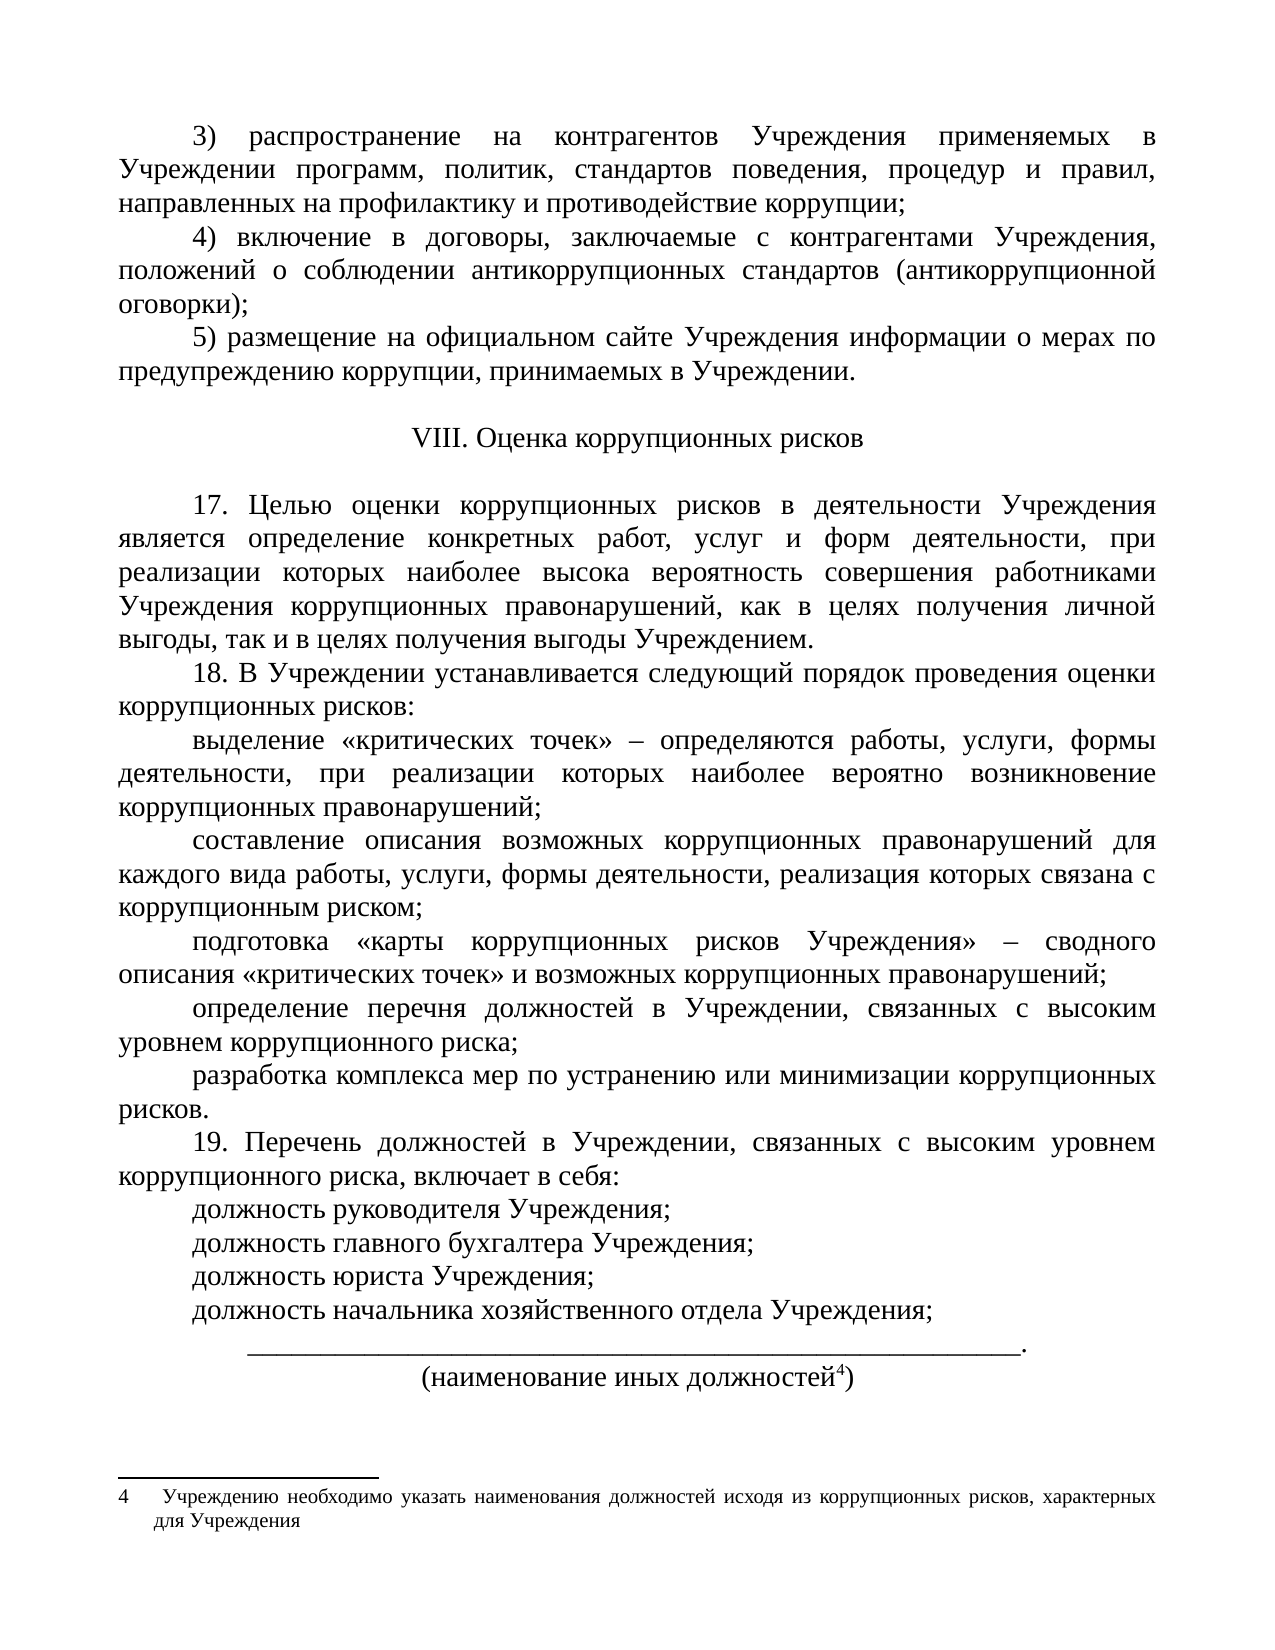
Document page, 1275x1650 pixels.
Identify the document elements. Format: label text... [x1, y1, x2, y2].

text должность главного бухгалтера Учреждения; [118, 1225, 1157, 1258]
text 17. Целью оценки коррупционных рисков в деятельности Учреждения является определение конкретных работ, услуг и форм деятельности, при реализации которых наиболее высока вероятность совершения работниками Учреждения коррупционных правонарушений, как в целях получения личной выгоды, так и в целях получения выгоды Учреждением. [118, 487, 1157, 655]
text должность руководителя Учреждения; [118, 1191, 1157, 1225]
text 5) размещение на официальном сайте Учреждения информации о мерах по предупреждению коррупции, принимаемых в Учреждении. [118, 319, 1157, 386]
text 3) распространение на контрагентов Учреждения применяемых в Учреждении программ, политик, стандартов поведения, процедур и правил, направленных на профилактику и противодействие коррупции; [118, 118, 1157, 219]
text определение перечня должностей в Учреждении, связанных с высоким уровнем коррупционного риска; [118, 990, 1157, 1057]
text VIII. Оценка коррупционных рисков [118, 420, 1157, 453]
text выделение «критических точек» – определяются работы, услуги, формы деятельности, при реализации которых наиболее вероятно возникновение коррупционных правонарушений; [118, 722, 1157, 822]
text подготовка «карты коррупционных рисков Учреждения» – сводного описания «критических точек» и возможных коррупционных правонарушений; [118, 923, 1157, 990]
text должность начальника хозяйственного отдела Учреждения; [118, 1292, 1157, 1326]
text составление описания возможных коррупционных правонарушений для каждого вида работы, услуги, формы деятельности, реализация которых связана с коррупционным риском; [118, 822, 1157, 923]
text Учреждению необходимо указать наименования должностей исходя из коррупционных рисков, характерных для Учреждения [118, 1484, 1157, 1532]
text (наименование иных должностей) [118, 1359, 1157, 1393]
text 4) включение в договоры, заключаемые с контрагентами Учреждения, положений о соблюдении антикоррупционных стандартов (антикоррупционной оговорки); [118, 219, 1157, 319]
text 18. В Учреждении устанавливается следующий порядок проведения оценки коррупционных рисков: [118, 655, 1157, 722]
text разработка комплекса мер по устранению или минимизации коррупционных рисков. [118, 1057, 1157, 1124]
text 19. Перечень должностей в Учреждении, связанных с высоким уровнем коррупционного риска, включает в себя: [118, 1124, 1157, 1191]
text должность юриста Учреждения; [118, 1258, 1157, 1292]
text _____________________________________________________. [118, 1326, 1157, 1359]
